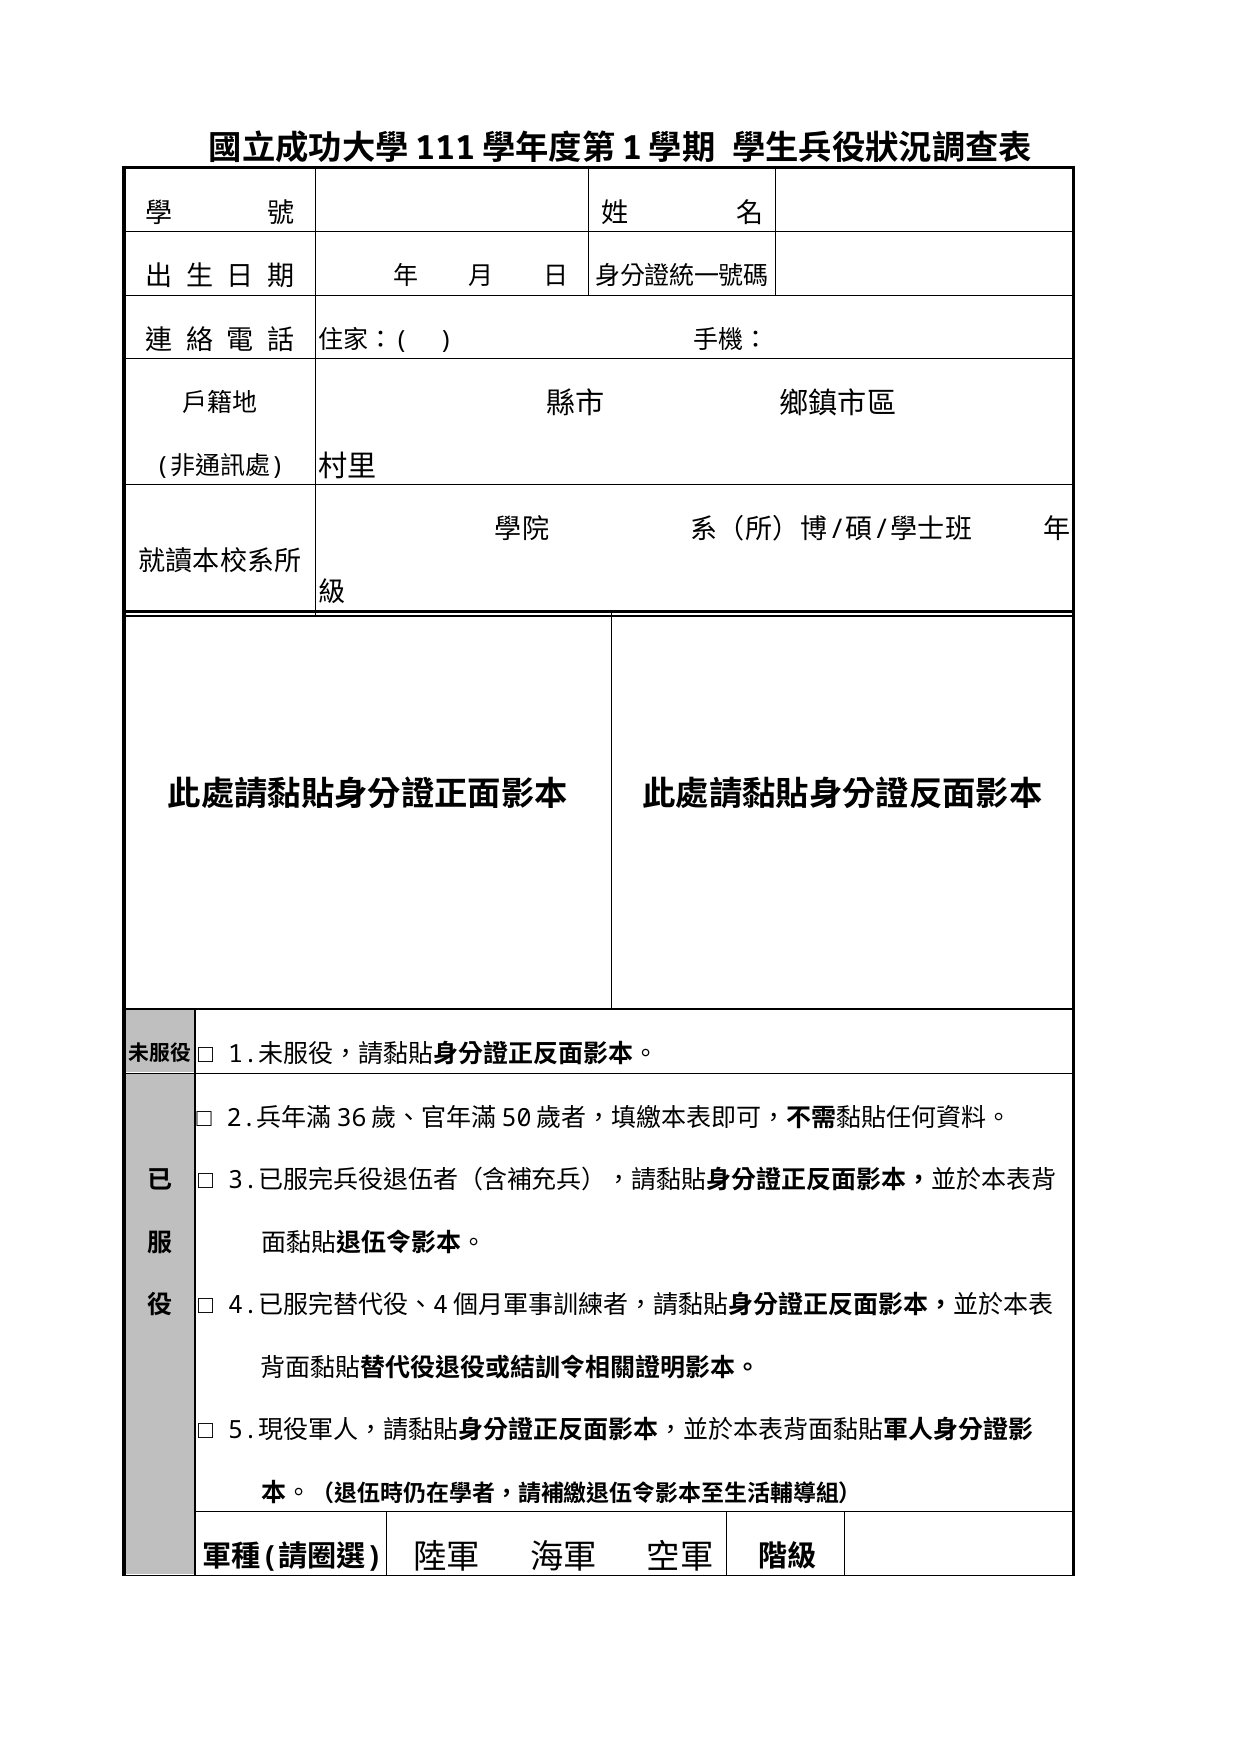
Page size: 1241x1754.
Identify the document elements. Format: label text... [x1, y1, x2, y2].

table_cell 軍種(請圈選) [196, 1512, 386, 1574]
table_cell □ 2.兵年滿36歲、官年滿50歲者，填繳本表即可，不需黏貼任何資料。 □ 3.已服完兵役退伍者（含補充兵），請黏貼身分證正反面影本，並於本表背面黏貼退伍令影本。 □ 4.已服完替代役、4個月軍事訓練者，請黏貼身分證正反面影本，並於本表背面黏貼替代役退役或結訓令相關證明影本。 □ 5.現役軍人，請黏貼身分證正反面影本，並於本表背面黏貼軍人身分證影本。（退伍時仍在學者，請補繳退伍令影本至生活輔導組） [196, 1074, 1072, 1511]
table_cell 此處請黏貼身分證反面影本 [612, 617, 1072, 1008]
table_cell 連 絡 電 話 [126, 296, 315, 358]
table_cell 出 生 日 期 [126, 232, 315, 295]
table_cell 年 月 日 [316, 232, 588, 295]
table_header [316, 169, 588, 231]
table_cell 未服役 [126, 1010, 194, 1072]
table_cell 階級 [727, 1512, 844, 1574]
table_header 學 號 [126, 169, 315, 231]
text 國立成功大學111學年度第1學期 學生兵役狀況調查表 [177, 103, 1063, 166]
table_cell 已 服 役 [126, 1074, 194, 1574]
table_cell 就讀本校系所 [126, 485, 315, 610]
table_header [776, 169, 1072, 231]
table_cell □ 1.未服役，請黏貼身分證正反面影本。 [196, 1010, 1072, 1072]
table_cell 住家：( ) 手機： [316, 296, 1072, 358]
table_cell 陸軍 海軍 空軍 [387, 1512, 726, 1574]
table_cell [845, 1512, 1072, 1574]
table_cell 學院 系（所）博/碩/學士班 年級 [316, 485, 1072, 610]
table_cell 此處請黏貼身分證正面影本 [126, 617, 611, 1008]
table_cell 身分證統一號碼 [589, 232, 775, 295]
table_cell 縣市 鄉鎮市區 村里 [316, 359, 1072, 484]
table_header 姓 名 [589, 169, 775, 231]
table_cell [776, 232, 1072, 295]
table_cell 戶籍地 (非通訊處) [126, 359, 315, 484]
